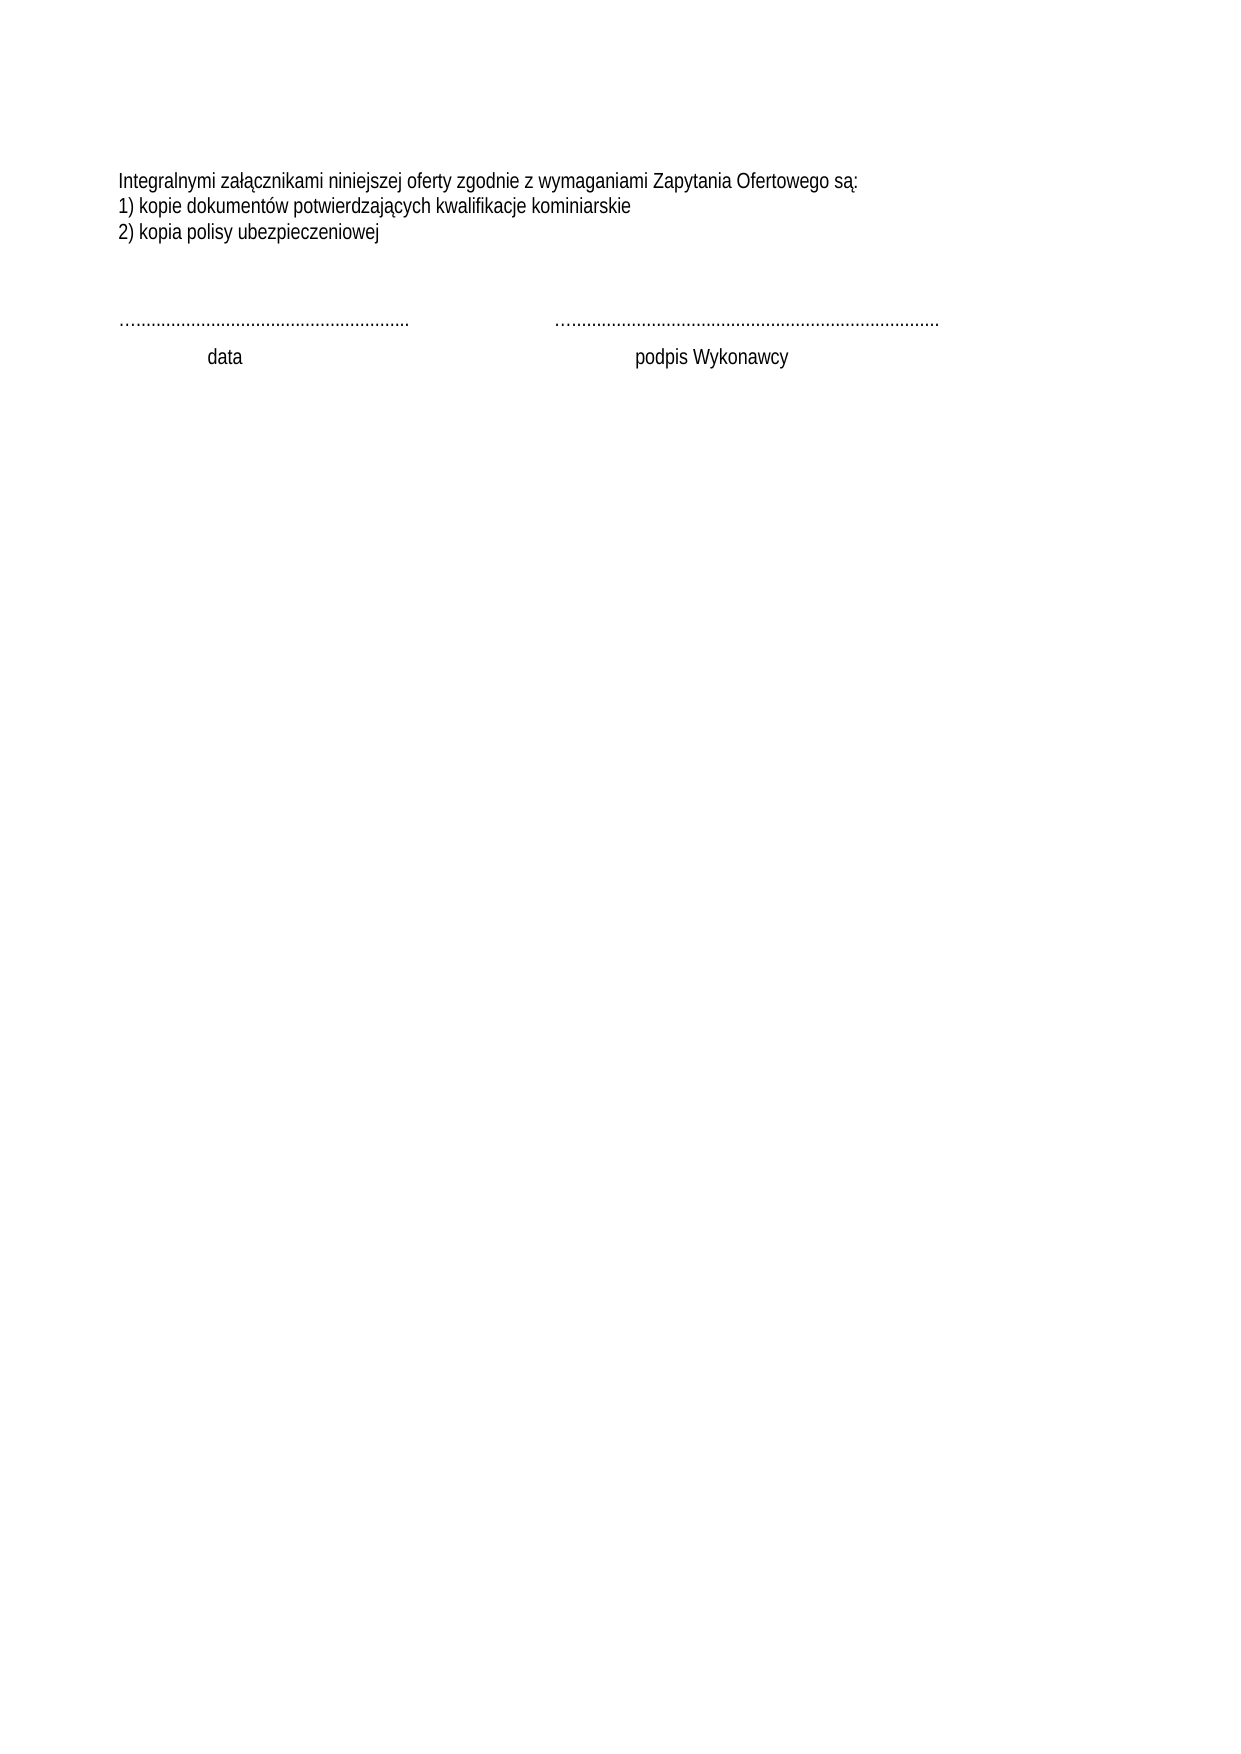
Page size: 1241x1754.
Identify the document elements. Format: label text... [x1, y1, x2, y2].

text 2) kopia polisy ubezpieczeniowej [118, 218, 1129, 244]
text Integralnymi załącznikami niniejszej oferty zgodnie z wymaganiami Zapytania Ofertowego są: [118, 168, 1129, 193]
text …....................................................... ….......................................................................... [118, 306, 1129, 331]
text data podpis Wykonawcy [118, 344, 1129, 369]
text 1) kopie dokumentów potwierdzających kwalifikacje kominiarskie [118, 193, 1129, 218]
